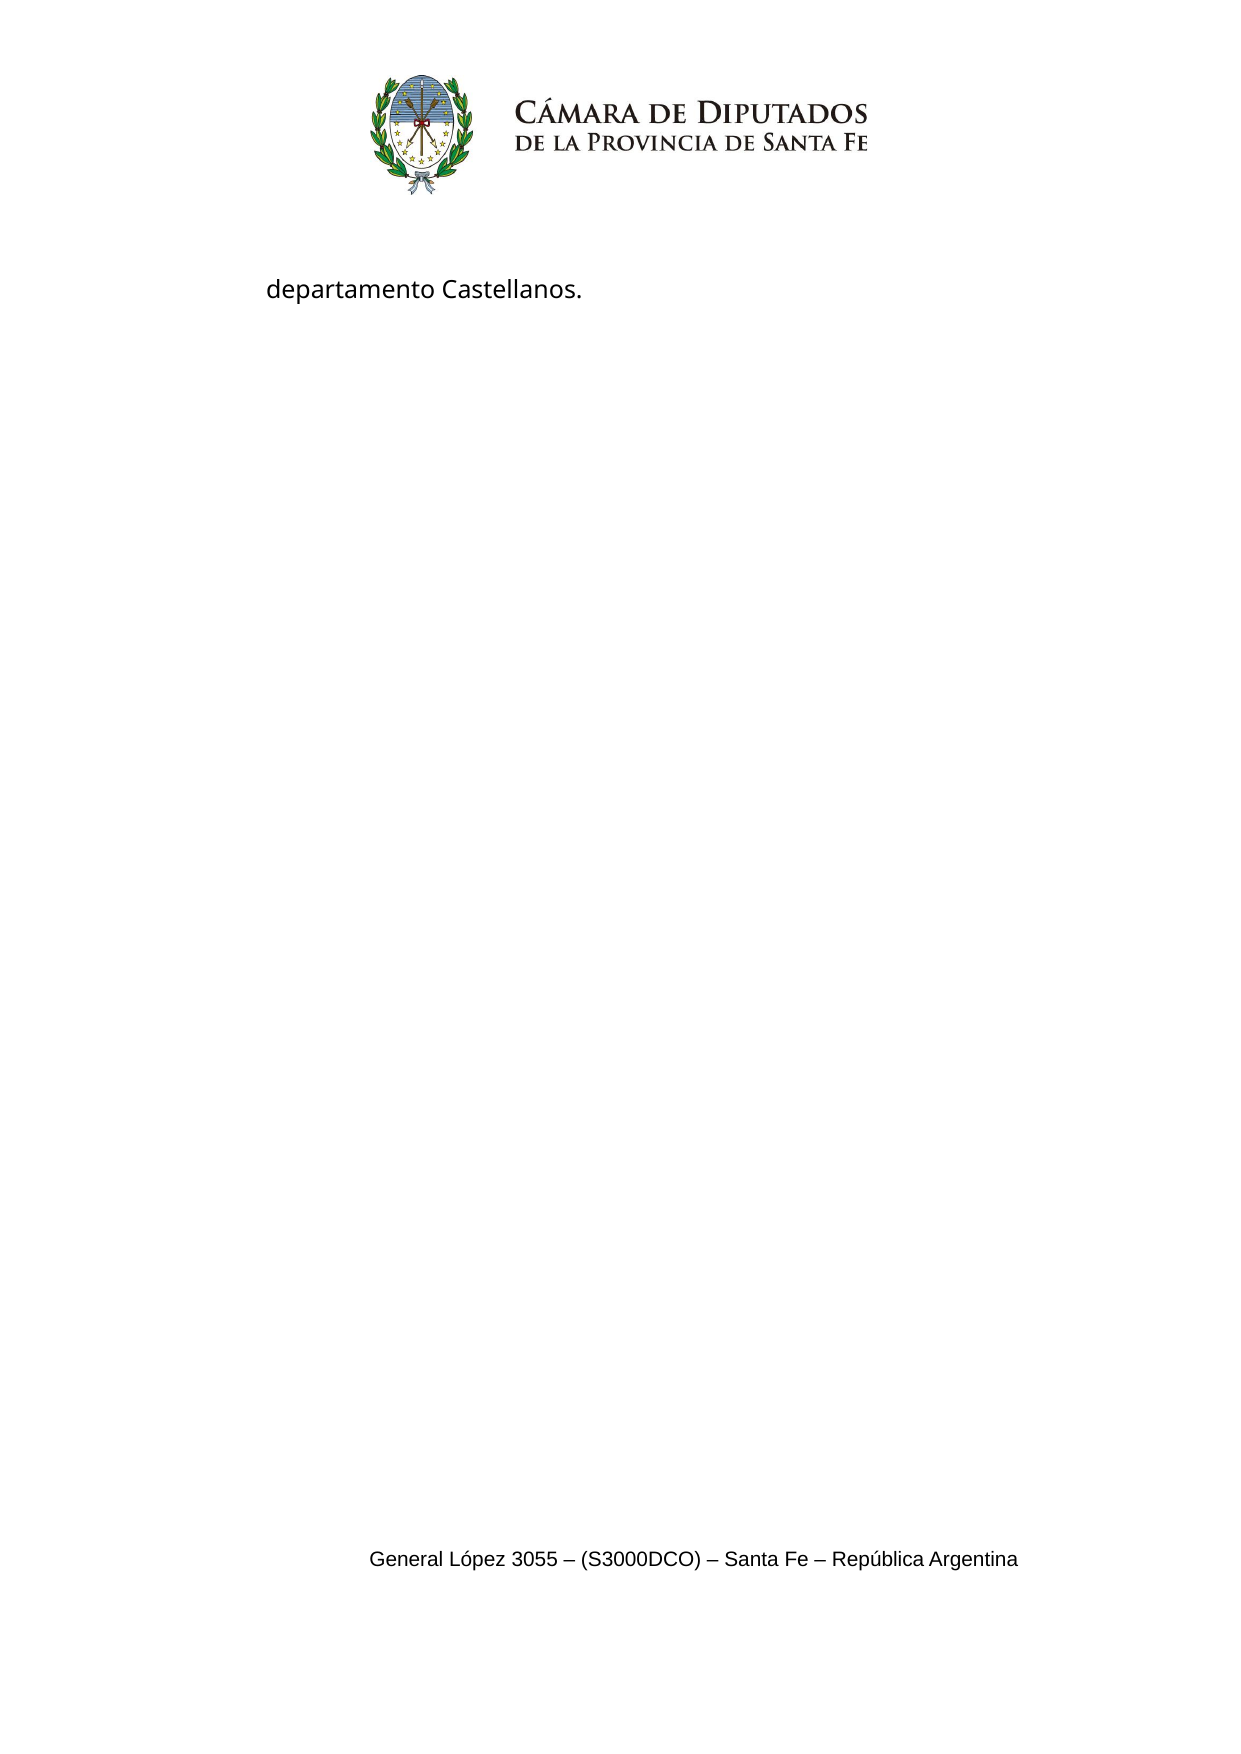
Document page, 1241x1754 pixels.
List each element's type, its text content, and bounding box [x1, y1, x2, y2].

picture [370, 75, 868, 199]
text departamento Castellanos. [266, 272, 1122, 306]
